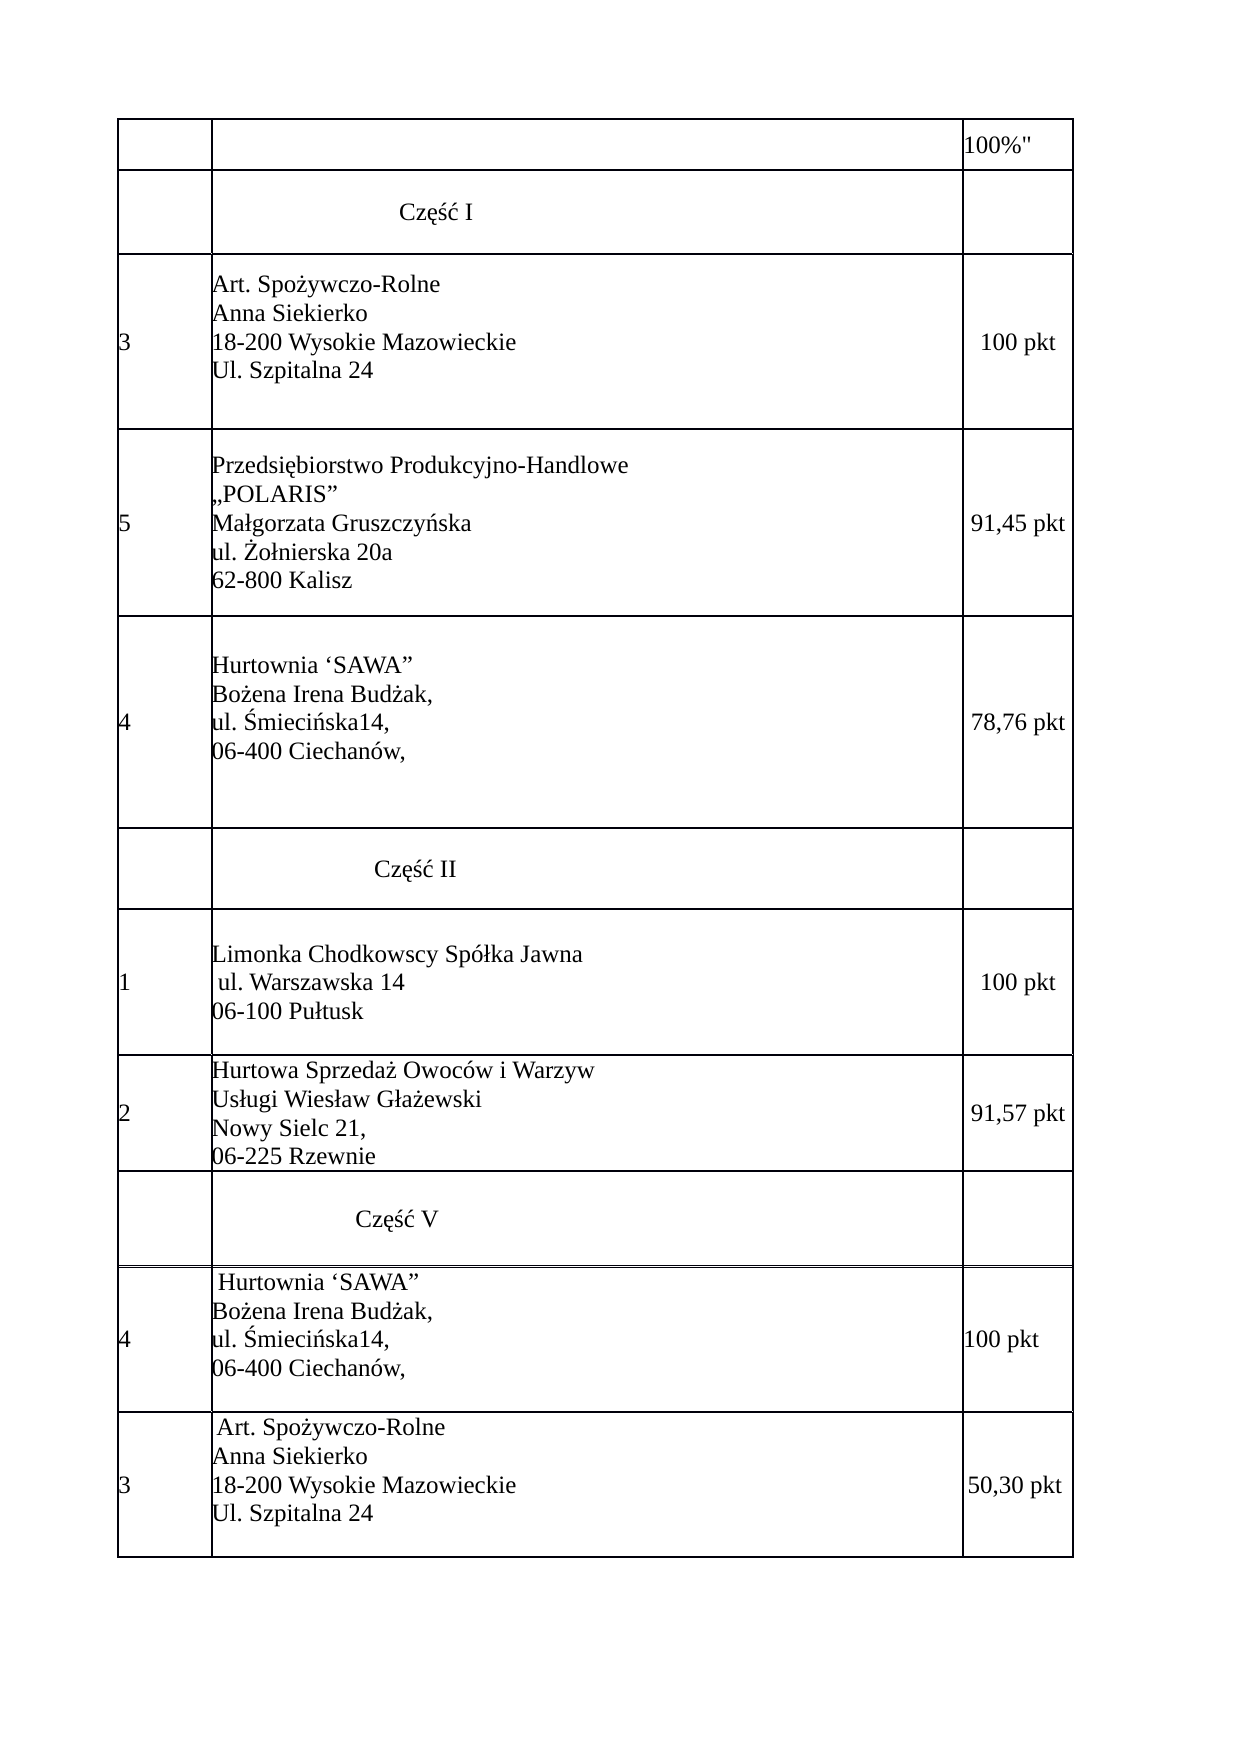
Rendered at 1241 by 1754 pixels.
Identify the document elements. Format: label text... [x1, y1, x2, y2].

table_cell 4 [119, 1268, 211, 1411]
table_cell Art. Spożywczo-Rolne Anna Siekierko 18-200 Wysokie Mazowieckie Ul. Szpitalna 24 [213, 255, 962, 428]
table_cell Część II [213, 829, 962, 908]
table_cell 91,45 pkt [964, 430, 1072, 615]
table_cell Przedsiębiorstwo Produkcyjno-Handlowe „POLARIS” Małgorzata Gruszczyńska ul. Żołnierska 20a 62-800 Kalisz [213, 430, 962, 615]
table_cell 3 [119, 1413, 211, 1556]
table_header Nazwa wykonawcy [213, 120, 962, 169]
table_cell Hurtownia ‘SAWA” Bożena Irena Budżak, ul. Śmiecińska14, 06-400 Ciechanów, [213, 617, 962, 827]
table_cell Art. Spożywczo-Rolne Anna Siekierko 18-200 Wysokie Mazowieckie Ul. Szpitalna 24 [213, 1413, 962, 1556]
table_cell Część I [213, 171, 962, 252]
table_cell Hurtownia ‘SAWA” Bożena Irena Budżak, ul. Śmiecińska14, 06-400 Ciechanów, [213, 1268, 962, 1411]
table_cell [964, 171, 1072, 252]
table_cell [119, 1172, 211, 1265]
table_cell 50,30 pkt [964, 1413, 1072, 1556]
table_cell 91,57 pkt [964, 1056, 1072, 1170]
table_header Nr oferty [119, 120, 211, 169]
table_cell Limonka Chodkowscy Spółka Jawna ul. Warszawska 14 06-100 Pułtusk [213, 910, 962, 1054]
table_cell [119, 171, 211, 252]
table_cell [119, 829, 211, 908]
table_cell Część V [213, 1172, 962, 1265]
table_header 100%" [964, 120, 1072, 169]
table_cell [964, 829, 1072, 908]
table_cell 100 pkt [964, 1268, 1072, 1411]
table_cell Hurtowa Sprzedaż Owoców i Warzyw Usługi Wiesław Głażewski Nowy Sielc 21, 06-225 Rzewnie [213, 1056, 962, 1170]
table_cell 2 [119, 1056, 211, 1170]
table_cell 100 pkt [964, 255, 1072, 428]
table_cell 1 [119, 910, 211, 1054]
table_cell 78,76 pkt [964, 617, 1072, 827]
table_cell [964, 1172, 1072, 1265]
table_cell 100 pkt [964, 910, 1072, 1054]
table_cell 4 [119, 617, 211, 827]
table_cell 3 [119, 255, 211, 428]
table_cell 5 [119, 430, 211, 615]
